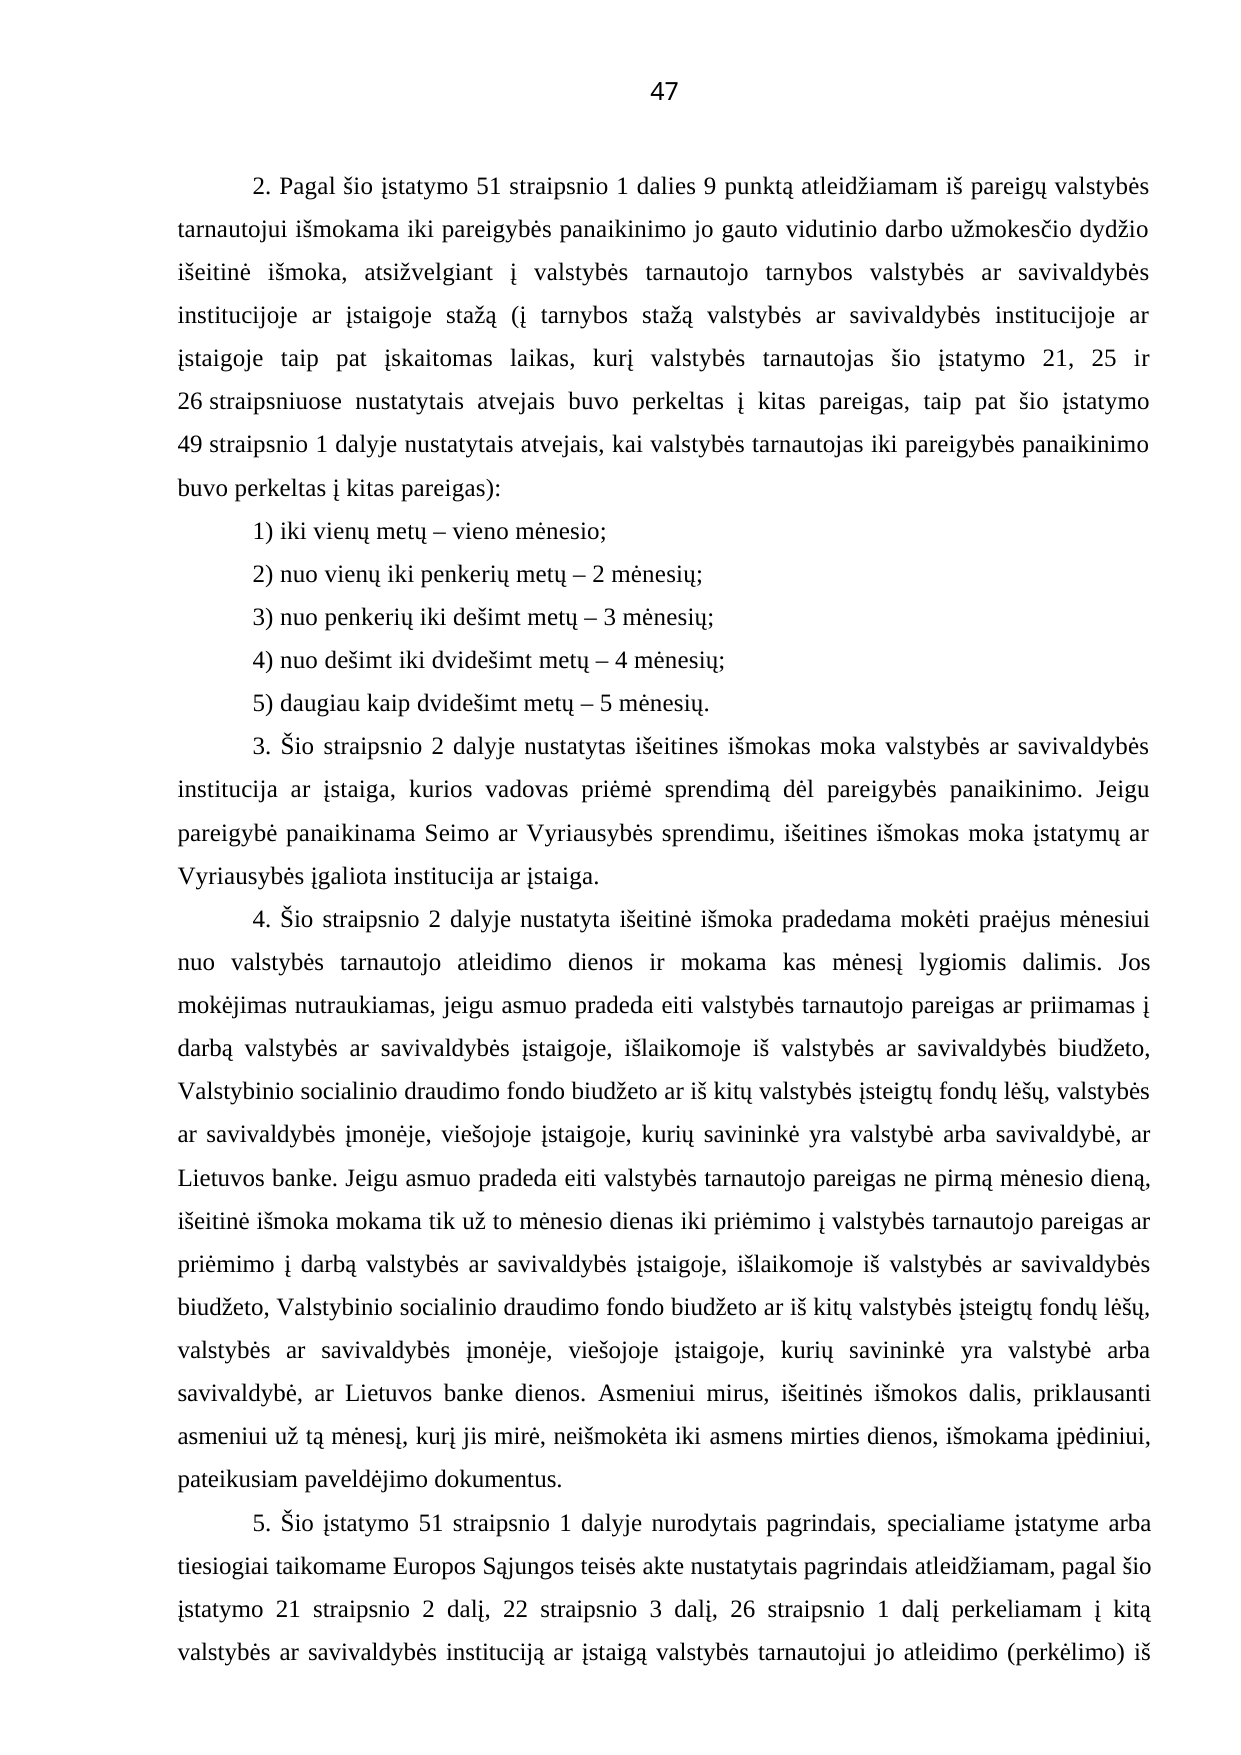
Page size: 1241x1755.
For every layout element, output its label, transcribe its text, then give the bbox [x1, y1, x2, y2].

text 4) nuo dešimt iki dvidešimt metų – 4 mėnesių; [177, 645, 1152, 674]
text 3) nuo penkerių iki dešimt metų – 3 mėnesių; [177, 602, 1152, 631]
text 2. Pagal šio įstatymo 51 straipsnio 1 dalies 9 punktą atleidžiamam iš pareigų valstybės tarnautojui išmokama iki pareigybės panaikinimo jo gauto vidutinio darbo užmokesčio dydžio išeitinė išmoka, atsižvelgiant į valstybės tarnautojo tarnybos valstybės ar savivaldybės institucijoje ar įstaigoje stažą (į tarnybos stažą valstybės ar savivaldybės institucijoje ar įstaigoje taip pat įskaitomas laikas, kurį valstybės tarnautojas šio įstatymo 21, 25 ir 26 straipsniuose nustatytais atvejais buvo perkeltas į kitas pareigas, taip pat šio įstatymo 49 straipsnio 1 dalyje nustatytais atvejais, kai valstybės tarnautojas iki pareigybės panaikinimo buvo perkeltas į kitas pareigas): [177, 171, 1152, 501]
text 5) daugiau kaip dvidešimt metų – 5 mėnesių. [177, 688, 1152, 717]
text 2) nuo vienų iki penkerių metų – 2 mėnesių; [177, 559, 1152, 588]
text 1) iki vienų metų – vieno mėnesio; [177, 516, 1152, 544]
text 5. Šio įstatymo 51 straipsnio 1 dalyje nurodytais pagrindais, specialiame įstatyme arba tiesiogiai taikomame Europos Sąjungos teisės akte nustatytais pagrindais atleidžiamam, pagal šio įstatymo 21 straipsnio 2 dalį, 22 straipsnio 3 dalį, 26 straipsnio 1 dalį perkeliamam į kitą valstybės ar savivaldybės instituciją ar įstaigą valstybės tarnautojui jo atleidimo (perkėlimo) iš [177, 1508, 1152, 1666]
text 4. Šio straipsnio 2 dalyje nustatyta išeitinė išmoka pradedama mokėti praėjus mėnesiui nuo valstybės tarnautojo atleidimo dienos ir mokama kas mėnesį lygiomis dalimis. Jos mokėjimas nutraukiamas, jeigu asmuo pradeda eiti valstybės tarnautojo pareigas ar priimamas į darbą valstybės ar savivaldybės įstaigoje, išlaikomoje iš valstybės ar savivaldybės biudžeto, Valstybinio socialinio draudimo fondo biudžeto ar iš kitų valstybės įsteigtų fondų lėšų, valstybės ar savivaldybės įmonėje, viešojoje įstaigoje, kurių savininkė yra valstybė arba savivaldybė, ar Lietuvos banke. Jeigu asmuo pradeda eiti valstybės tarnautojo pareigas ne pirmą mėnesio dieną, išeitinė išmoka mokama tik už to mėnesio dienas iki priėmimo į valstybės tarnautojo pareigas ar priėmimo į darbą valstybės ar savivaldybės įstaigoje, išlaikomoje iš valstybės ar savivaldybės biudžeto, Valstybinio socialinio draudimo fondo biudžeto ar iš kitų valstybės įsteigtų fondų lėšų, valstybės ar savivaldybės įmonėje, viešojoje įstaigoje, kurių savininkė yra valstybė arba savivaldybė, ar Lietuvos banke dienos. Asmeniui mirus, išeitinės išmokos dalis, priklausanti asmeniui už tą mėnesį, kurį jis mirė, neišmokėta iki asmens mirties dienos, išmokama įpėdiniui, pateikusiam paveldėjimo dokumentus. [177, 904, 1152, 1493]
text 3. Šio straipsnio 2 dalyje nustatytas išeitines išmokas moka valstybės ar savivaldybės institucija ar įstaiga, kurios vadovas priėmė sprendimą dėl pareigybės panaikinimo. Jeigu pareigybė panaikinama Seimo ar Vyriausybės sprendimu, išeitines išmokas moka įstatymų ar Vyriausybės įgaliota institucija ar įstaiga. [177, 731, 1152, 889]
